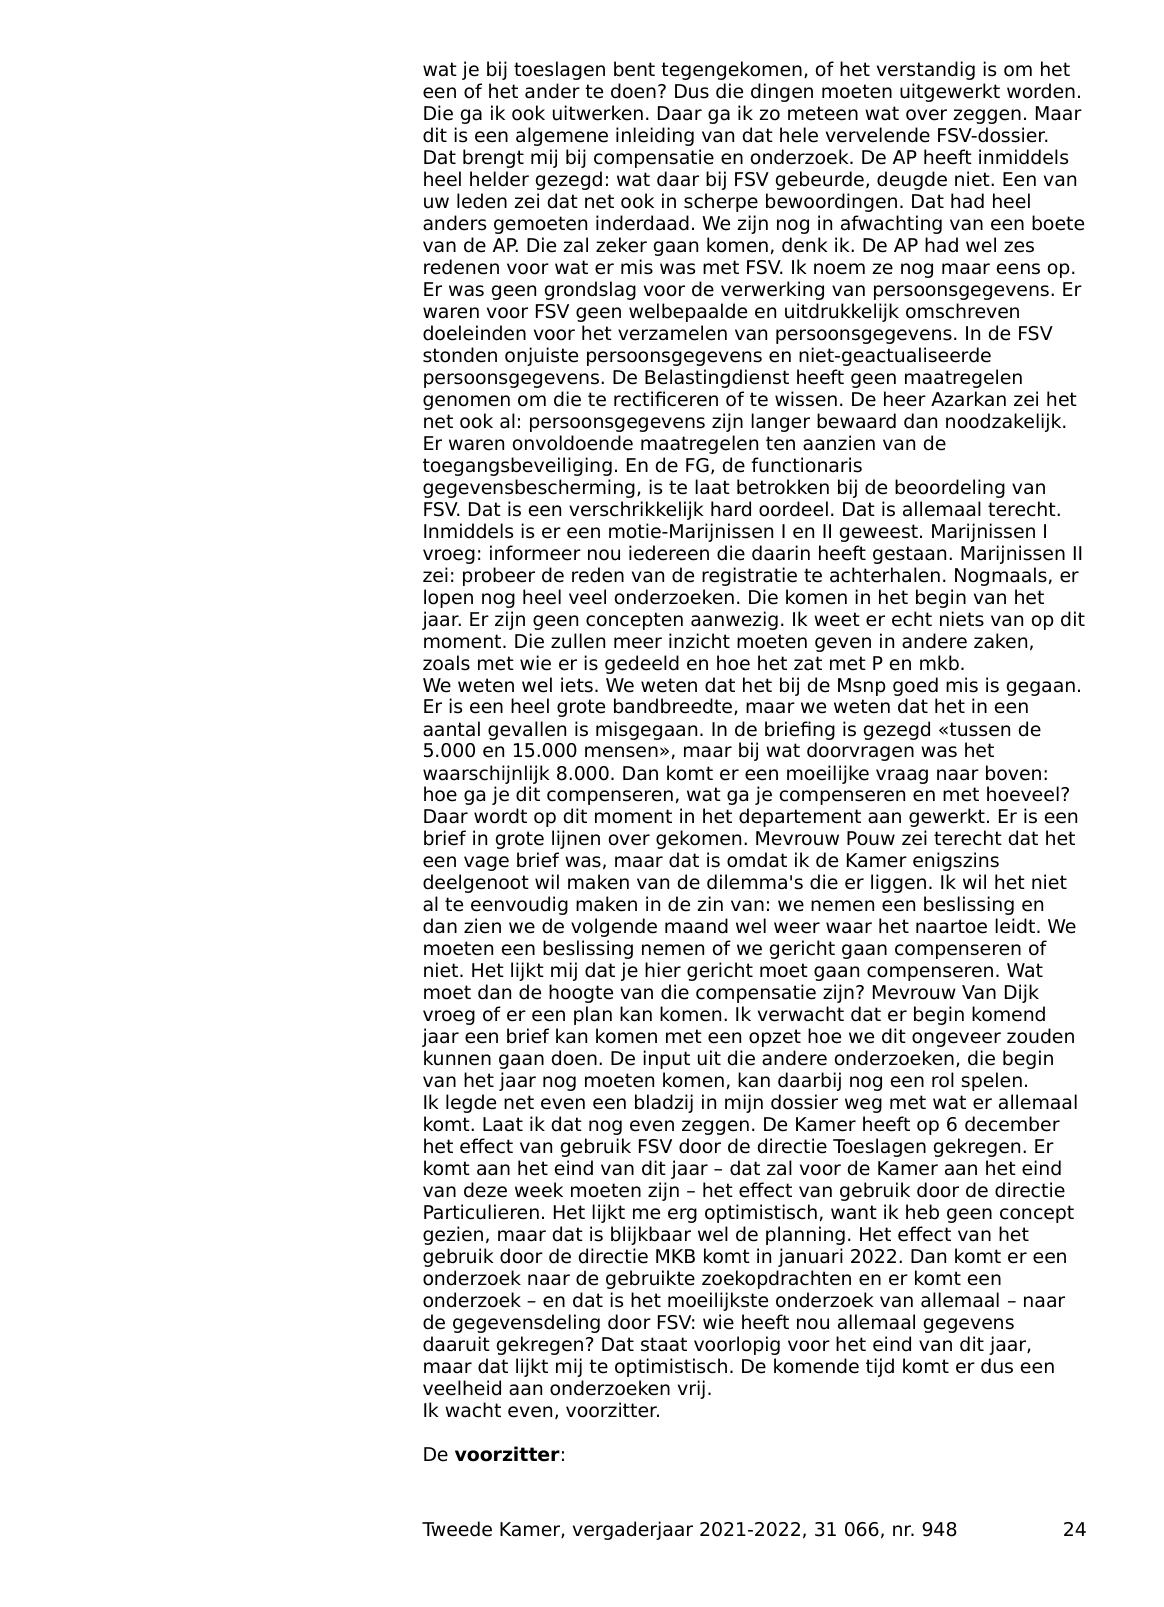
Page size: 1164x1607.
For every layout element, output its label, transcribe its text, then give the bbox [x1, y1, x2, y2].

text We weten wel iets. We weten dat het bij de Msnp goed mis is gegaan. Er is een heel grote bandbreedte, maar we weten dat het in een aantal gevallen is misgegaan. In de briefing is gezegd «tussen de 5.000 en 15.000 mensen», maar bij wat doorvragen was het waarschijnlijk 8.000. Dan komt er een moeilijke vraag naar boven: hoe ga je dit compenseren, wat ga je compenseren en met hoeveel? Daar wordt op dit moment in het departement aan gewerkt. Er is een brief in grote lijnen over gekomen. Mevrouw Pouw zei terecht dat het een vage brief was, maar dat is omdat ik de Kamer enigszins deelgenoot wil maken van de dilemma's die er liggen. Ik wil het niet al te eenvoudig maken in de zin van: we nemen een beslissing en dan zien we de volgende maand wel weer waar het naartoe leidt. We moeten een beslissing nemen of we gericht gaan compenseren of niet. Het lijkt mij dat je hier gericht moet gaan compenseren. Wat moet dan de hoogte van die compensatie zijn? Mevrouw Van Dijk vroeg of er een plan kan komen. Ik verwacht dat er begin komend jaar een brief kan komen met een opzet hoe we dit ongeveer zouden kunnen gaan doen. De input uit die andere onderzoeken, die begin van het jaar nog moeten komen, kan daarbij nog een rol spelen. [422, 674, 1087, 1092]
text Dat brengt mij bij compensatie en onderzoek. De AP heeft inmiddels heel helder gezegd: wat daar bij FSV gebeurde, deugde niet. Een van uw leden zei dat net ook in scherpe bewoordingen. Dat had heel anders gemoeten inderdaad. We zijn nog in afwachting van een boete van de AP. Die zal zeker gaan komen, denk ik. De AP had wel zes redenen voor wat er mis was met FSV. Ik noem ze nog maar eens op. Er was geen grondslag voor de verwerking van persoonsgegevens. Er waren voor FSV geen welbepaalde en uitdrukkelijk omschreven doeleinden voor het verzamelen van persoonsgegevens. In de FSV stonden onjuiste persoonsgegevens en niet-geactualiseerde persoonsgegevens. De Belastingdienst heeft geen maatregelen genomen om die te rectificeren of te wissen. De heer Azarkan zei het net ook al: persoonsgegevens zijn langer bewaard dan noodzakelijk. Er waren onvoldoende maatregelen ten aanzien van de toegangsbeveiliging. En de FG, de functionaris gegevensbescherming, is te laat betrokken bij de beoordeling van FSV. Dat is een verschrikkelijk hard oordeel. Dat is allemaal terecht. Inmiddels is er een motie-Marijnissen I en II geweest. Marijnissen I vroeg: informeer nou iedereen die daarin heeft gestaan. Marijnissen II zei: probeer de reden van de registratie te achterhalen. Nogmaals, er lopen nog heel veel onderzoeken. Die komen in het begin van het jaar. Er zijn geen concepten aanwezig. Ik weet er echt niets van op dit moment. Die zullen meer inzicht moeten geven in andere zaken, zoals met wie er is gedeeld en hoe het zat met P en mkb. [422, 147, 1087, 674]
text wat je bij toeslagen bent tegengekomen, of het verstandig is om het een of het ander te doen? Dus die dingen moeten uitgewerkt worden. Die ga ik ook uitwerken. Daar ga ik zo meteen wat over zeggen. Maar dit is een algemene inleiding van dat hele vervelende FSV-dossier. [422, 59, 1087, 147]
text Ik legde net even een bladzij in mijn dossier weg met wat er allemaal komt. Laat ik dat nog even zeggen. De Kamer heeft op 6 december het effect van gebruik FSV door de directie Toeslagen gekregen. Er komt aan het eind van dit jaar – dat zal voor de Kamer aan het eind van deze week moeten zijn – het effect van gebruik door de directie Particulieren. Het lijkt me erg optimistisch, want ik heb geen concept gezien, maar dat is blijkbaar wel de planning. Het effect van het gebruik door de directie MKB komt in januari 2022. Dan komt er een onderzoek naar de gebruikte zoekopdrachten en er komt een onderzoek – en dat is het moeilijkste onderzoek van allemaal – naar de gegevensdeling door FSV: wie heeft nou allemaal gegevens daaruit gekregen? Dat staat voorlopig voor het eind van dit jaar, maar dat lijkt mij te optimistisch. De komende tijd komt er dus een veelheid aan onderzoeken vrij. [422, 1092, 1087, 1400]
text De voorzitter: [422, 1444, 1087, 1466]
text Ik wacht even, voorzitter. [422, 1400, 1087, 1422]
